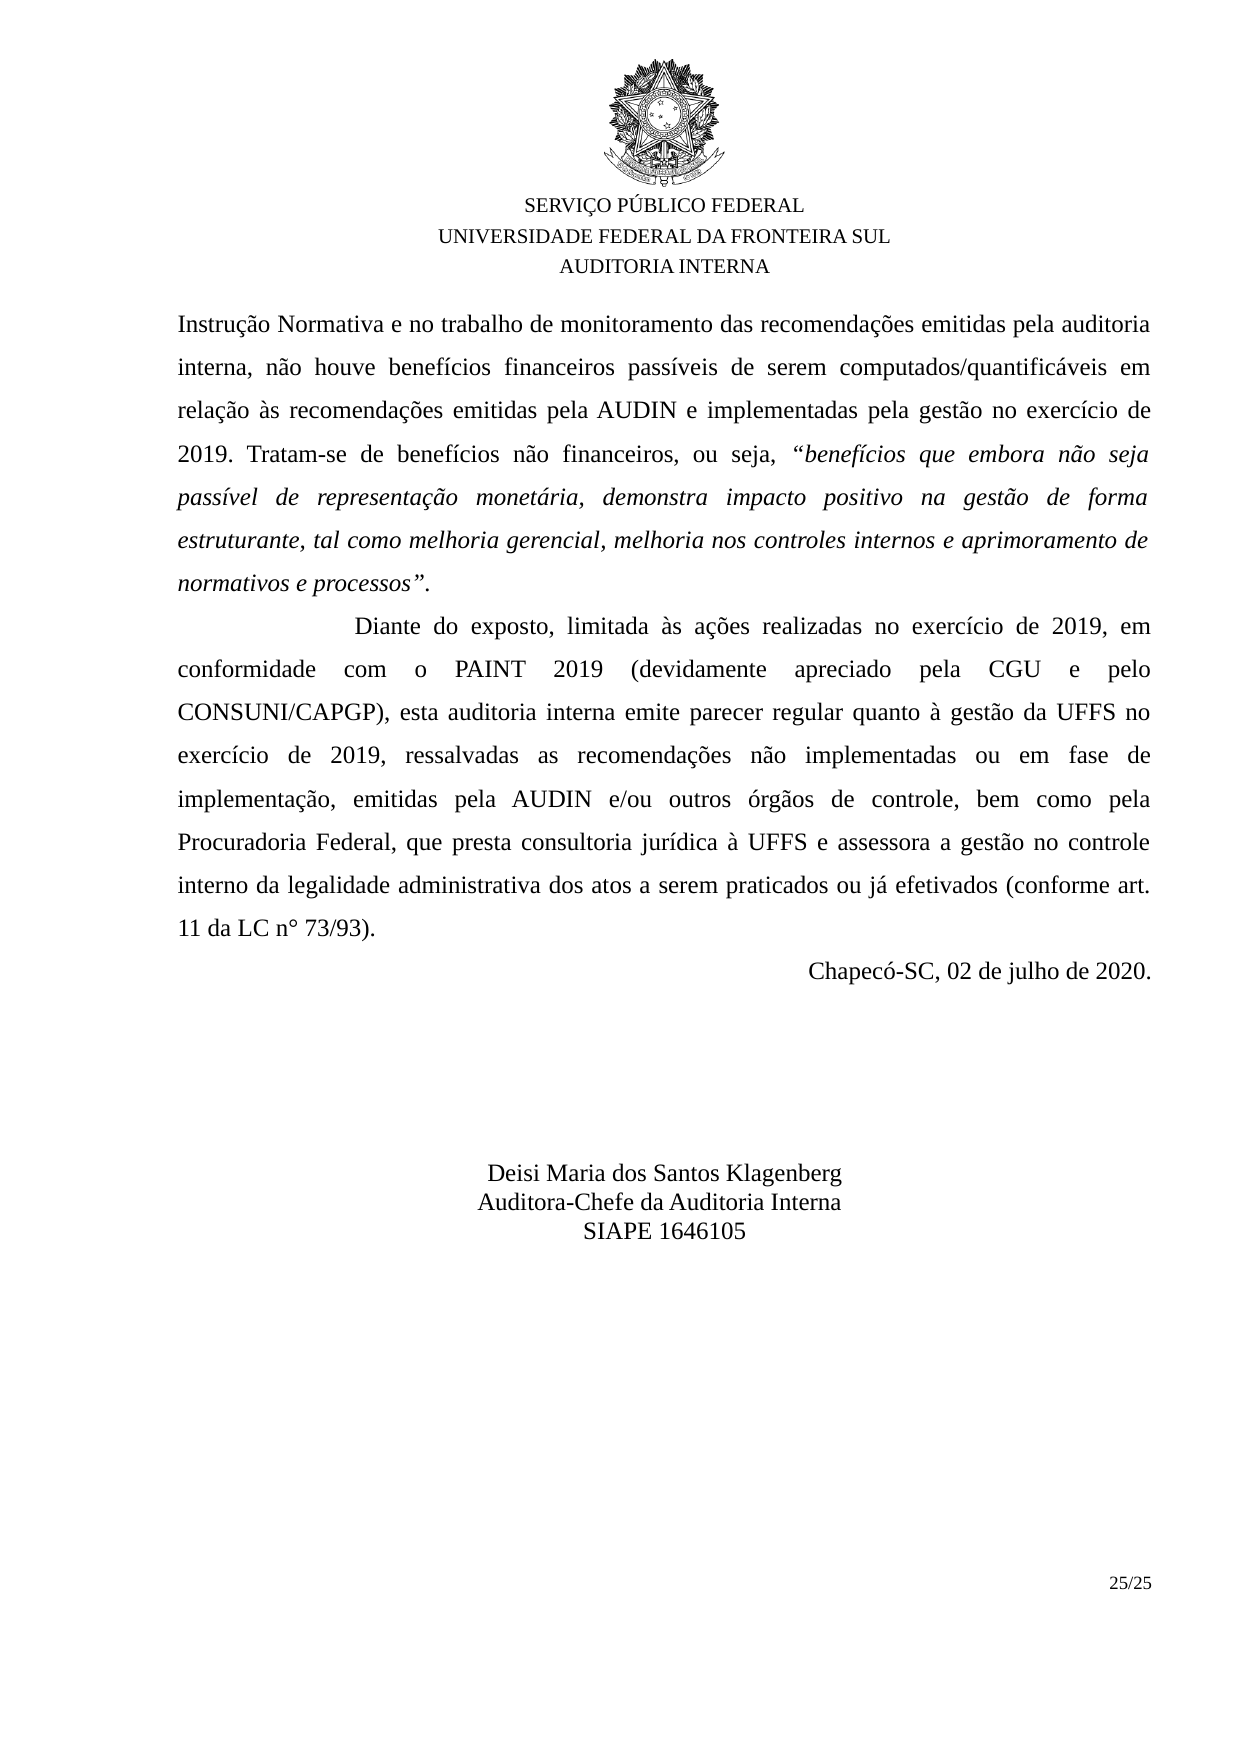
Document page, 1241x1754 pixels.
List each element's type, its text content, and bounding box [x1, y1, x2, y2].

text Auditora-Chefe da Auditoria Interna [177, 1187, 1152, 1216]
text Deisi Maria dos Santos Klagenberg [177, 1158, 1152, 1187]
text Chapecó-SC, 02 de julho de 2020. [177, 956, 1152, 985]
text Instrução Normativa e no trabalho de monitoramento das recomendações emitidas pela auditoria interna, não houve benefícios financeiros passíveis de serem computados/quantificáveis em relação às recomendações emitidas pela AUDIN e implementadas pela gestão no exercício de 2019. Tratam-se de benefícios não financeiros, ou seja, “benefícios que embora não seja passível de representação monetária, demonstra impacto positivo na gestão de forma estruturante, tal como melhoria gerencial, melhoria nos controles internos e aprimoramento de normativos e processos”. [177, 309, 1152, 597]
text SIAPE 1646105 [177, 1216, 1152, 1244]
text Diante do exposto, limitada às ações realizadas no exercício de 2019, em conformidade com o PAINT 2019 (devidamente apreciado pela CGU e pelo CONSUNI/CAPGP), esta auditoria interna emite parecer regular quanto à gestão da UFFS no exercício de 2019, ressalvadas as recomendações não implementadas ou em fase de implementação, emitidas pela AUDIN e/ou outros órgãos de controle, bem como pela Procuradoria Federal, que presta consultoria jurídica à UFFS e assessora a gestão no controle interno da legalidade administrativa dos atos a serem praticados ou já efetivados (conforme art. 11 da LC n° 73/93). [177, 611, 1152, 942]
